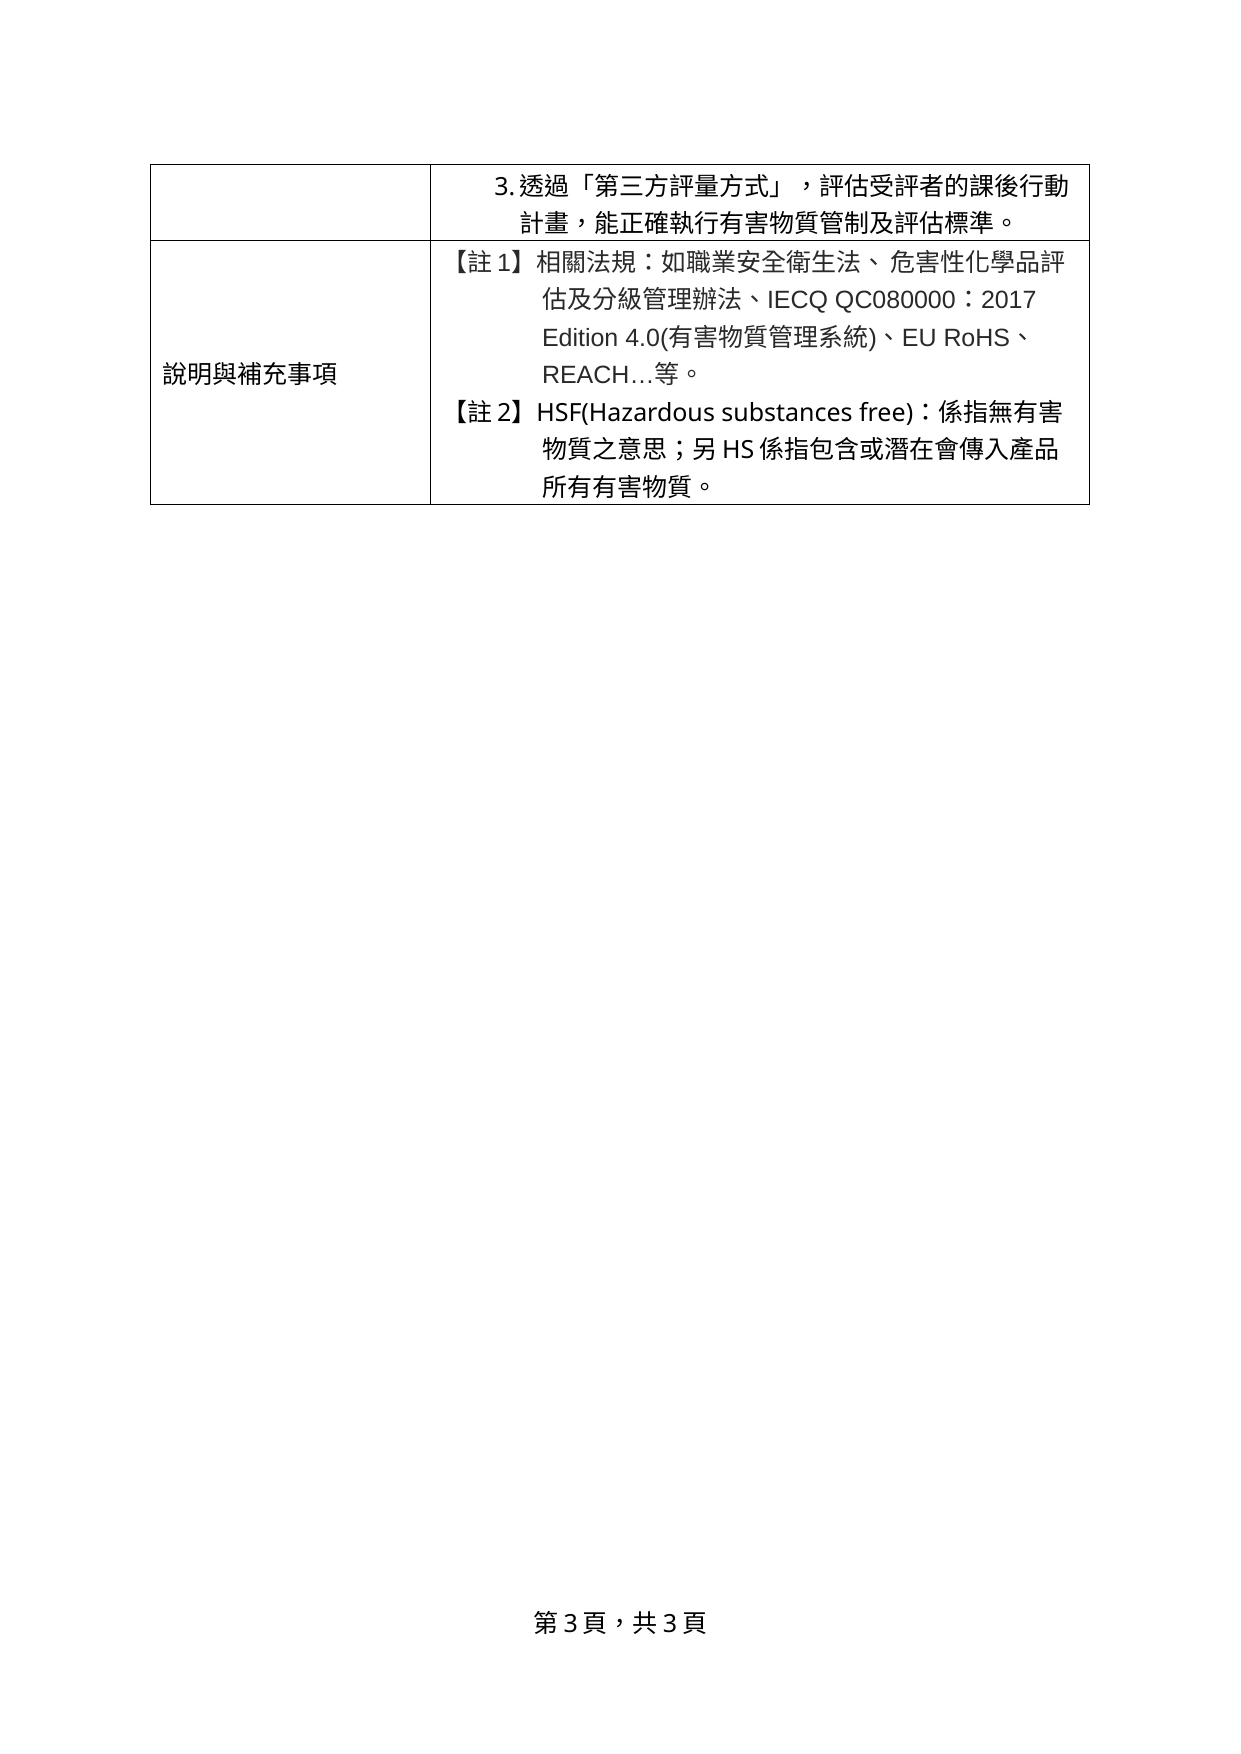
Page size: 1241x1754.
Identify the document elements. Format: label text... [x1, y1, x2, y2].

table_cell 說明與補充事項 [151, 241, 430, 504]
table_cell [151, 165, 430, 240]
table_cell 【註1】相關法規：如職業安全衛生法、 危害性化學品評估及分級管理辦法、IECQ QC080000：2017 Edition 4.0(有害物質管理系統)、EU RoHS、 REACH…等。 【註2】HSF(Hazardous substances free)：係指無有害物質之意思；另HS係指包含或潛在會傳入產品所有有害物質。 [431, 241, 1089, 504]
table_cell 評量證據 能遵守相關法規，依組織政策及訂定目標對內外部顧客，展現對HSF的要求。 能進行供應鏈、物料、製造、品保等流程管理，強強其書面化的能力。 能強化對有害物質管理系統之內、外稽運用，並針對內、外部稽核缺失提出建議改善事項。 評量情境與資源 提供相關法規的資料文件。 相關軟硬體設備。 於實際工作中或適當的模擬環境內進行評量。 評量方法 經由「筆試測驗」瞭解受評者的認知程度。 透過評量者設計「狀況題題庫」，由受評者抽題並回答報告，確認受評者能了解且能正確解讀實作時所需要的基本知識。 透過「第三方評量方式」，評估受評者的課後行動計畫，能正確執行有害物質管制及評估標準。 [431, 165, 1089, 240]
